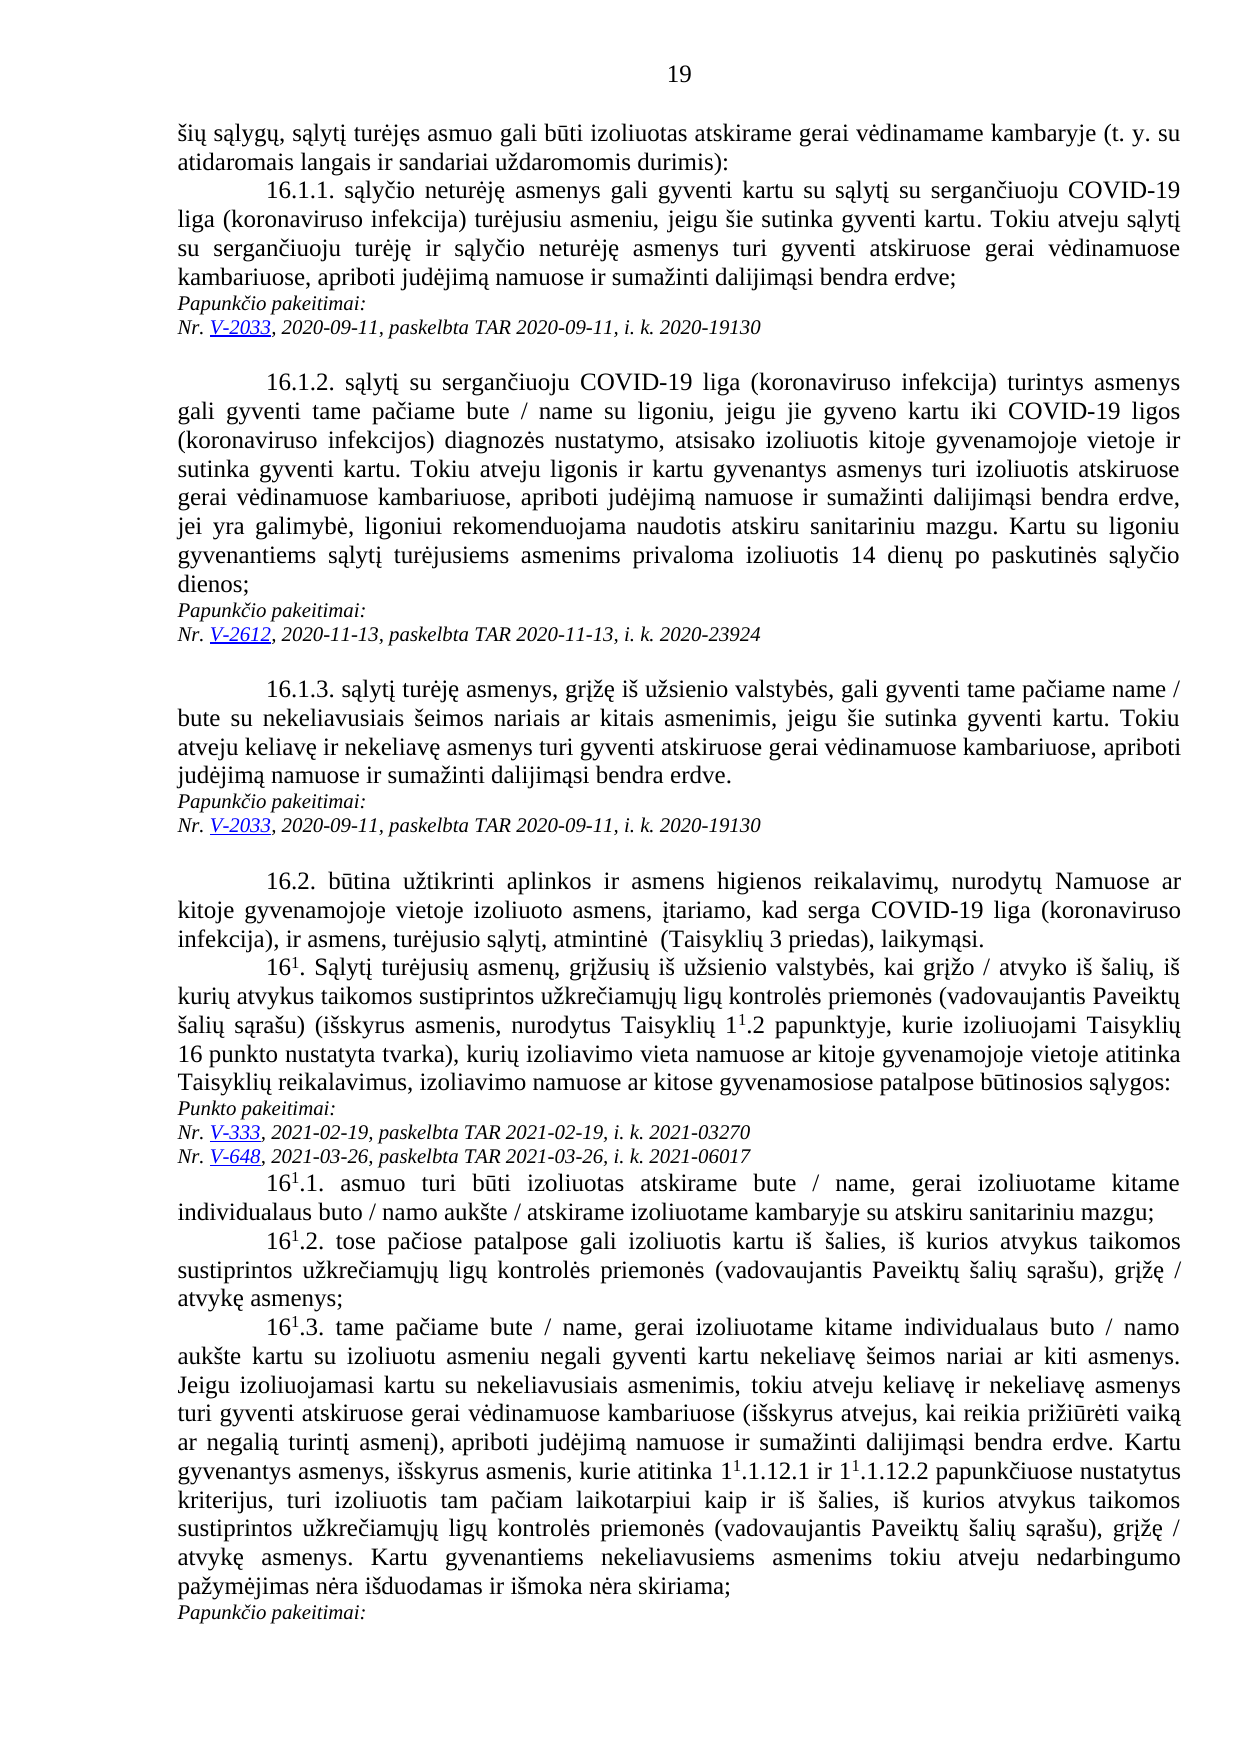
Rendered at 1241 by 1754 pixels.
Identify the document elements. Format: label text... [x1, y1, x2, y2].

text Papunkčio pakeitimai: [177, 1600, 1181, 1624]
text Nr. V-2033, 2020-09-11, paskelbta TAR 2020-09-11, i. k. 2020-19130 [177, 315, 1181, 339]
text 161. Sąlytį turėjusių asmenų, grįžusių iš užsienio valstybės, kai grįžo / atvyko iš šalių, iš kurių atvykus taikomos sustiprintos užkrečiamųjų ligų kontrolės priemonės (vadovaujantis Paveiktų šalių sąrašu) (išskyrus asmenis, nurodytus Taisyklių 11.2 papunktyje, kurie izoliuojami Taisyklių 16 punkto nustatyta tvarka), kurių izoliavimo vieta namuose ar kitoje gyvenamojoje vietoje atitinka Taisyklių reikalavimus, izoliavimo namuose ar kitose gyvenamosiose patalpose būtinosios sąlygos: [177, 952, 1181, 1096]
text 161.3. tame pačiame bute / name, gerai izoliuotame kitame individualaus buto / namo aukšte kartu su izoliuotu asmeniu negali gyventi kartu nekeliavę šeimos nariai ar kiti asmenys. Jeigu izoliuojamasi kartu su nekeliavusiais asmenimis, tokiu atveju keliavę ir nekeliavę asmenys turi gyventi atskiruose gerai vėdinamuose kambariuose (išskyrus atvejus, kai reikia prižiūrėti vaiką ar negalią turintį asmenį), apriboti judėjimą namuose ir sumažinti dalijimąsi bendra erdve. Kartu gyvenantys asmenys, išskyrus asmenis, kurie atitinka 11.1.12.1 ir 11.1.12.2 papunkčiuose nustatytus kriterijus, turi izoliuotis tam pačiam laikotarpiui kaip ir iš šalies, iš kurios atvykus taikomos sustiprintos užkrečiamųjų ligų kontrolės priemonės (vadovaujantis Paveiktų šalių sąrašu), grįžę / atvykę asmenys. Kartu gyvenantiems nekeliavusiems asmenims tokiu atveju nedarbingumo pažymėjimas nėra išduodamas ir išmoka nėra skiriama; [177, 1312, 1181, 1600]
text Papunkčio pakeitimai: [177, 291, 1181, 315]
text Nr. V-2033, 2020-09-11, paskelbta TAR 2020-09-11, i. k. 2020-19130 [177, 813, 1181, 837]
text 16.1.1. sąlyčio neturėję asmenys gali gyventi kartu su sąlytį su sergančiuoju COVID-19 liga (koronaviruso infekcija) turėjusiu asmeniu, jeigu šie sutinka gyventi kartu. Tokiu atveju sąlytį su sergančiuoju turėję ir sąlyčio neturėję asmenys turi gyventi atskiruose gerai vėdinamuose kambariuose, apriboti judėjimą namuose ir sumažinti dalijimąsi bendra erdve; [177, 176, 1181, 291]
text 161.2. tose pačiose patalpose gali izoliuotis kartu iš šalies, iš kurios atvykus taikomos sustiprintos užkrečiamųjų ligų kontrolės priemonės (vadovaujantis Paveiktų šalių sąrašu), grįžę / atvykę asmenys; [177, 1226, 1181, 1312]
text Papunkčio pakeitimai: [177, 789, 1181, 813]
text 16.2. būtina užtikrinti aplinkos ir asmens higienos reikalavimų, nurodytų Namuose ar kitoje gyvenamojoje vietoje izoliuoto asmens, įtariamo, kad serga COVID-19 liga (koronaviruso infekcija), ir asmens, turėjusio sąlytį, atmintinė (Taisyklių 3 priedas), laikymąsi. [177, 866, 1181, 952]
text Nr. V-2612, 2020-11-13, paskelbta TAR 2020-11-13, i. k. 2020-23924 [177, 622, 1181, 646]
text 16.1.2. sąlytį su sergančiuoju COVID-19 liga (koronaviruso infekcija) turintys asmenys gali gyventi tame pačiame bute / name su ligoniu, jeigu jie gyveno kartu iki COVID-19 ligos (koronaviruso infekcijos) diagnozės nustatymo, atsisako izoliuotis kitoje gyvenamojoje vietoje ir sutinka gyventi kartu. Tokiu atveju ligonis ir kartu gyvenantys asmenys turi izoliuotis atskiruose gerai vėdinamuose kambariuose, apriboti judėjimą namuose ir sumažinti dalijimąsi bendra erdve, jei yra galimybė, ligoniui rekomenduojama naudotis atskiru sanitariniu mazgu. Kartu su ligoniu gyvenantiems sąlytį turėjusiems asmenims privaloma izoliuotis 14 dienų po paskutinės sąlyčio dienos; [177, 367, 1181, 597]
text 16.1.3. sąlytį turėję asmenys, grįžę iš užsienio valstybės, gali gyventi tame pačiame name / bute su nekeliavusiais šeimos nariais ar kitais asmenimis, jeigu šie sutinka gyventi kartu. Tokiu atveju keliavę ir nekeliavę asmenys turi gyventi atskiruose gerai vėdinamuose kambariuose, apriboti judėjimą namuose ir sumažinti dalijimąsi bendra erdve. [177, 674, 1181, 789]
text Punkto pakeitimai: [177, 1096, 1181, 1120]
text šių sąlygų, sąlytį turėjęs asmuo gali būti izoliuotas atskirame gerai vėdinamame kambaryje (t. y. su atidaromais langais ir sandariai uždaromomis durimis): [177, 118, 1181, 176]
text Nr. V-648, 2021-03-26, paskelbta TAR 2021-03-26, i. k. 2021-06017 [177, 1144, 1181, 1168]
text 161.1. asmuo turi būti izoliuotas atskirame bute / name, gerai izoliuotame kitame individualaus buto / namo aukšte / atskirame izoliuotame kambaryje su atskiru sanitariniu mazgu; [177, 1168, 1181, 1226]
text Papunkčio pakeitimai: [177, 597, 1181, 622]
text Nr. V-333, 2021-02-19, paskelbta TAR 2021-02-19, i. k. 2021-03270 [177, 1120, 1181, 1144]
